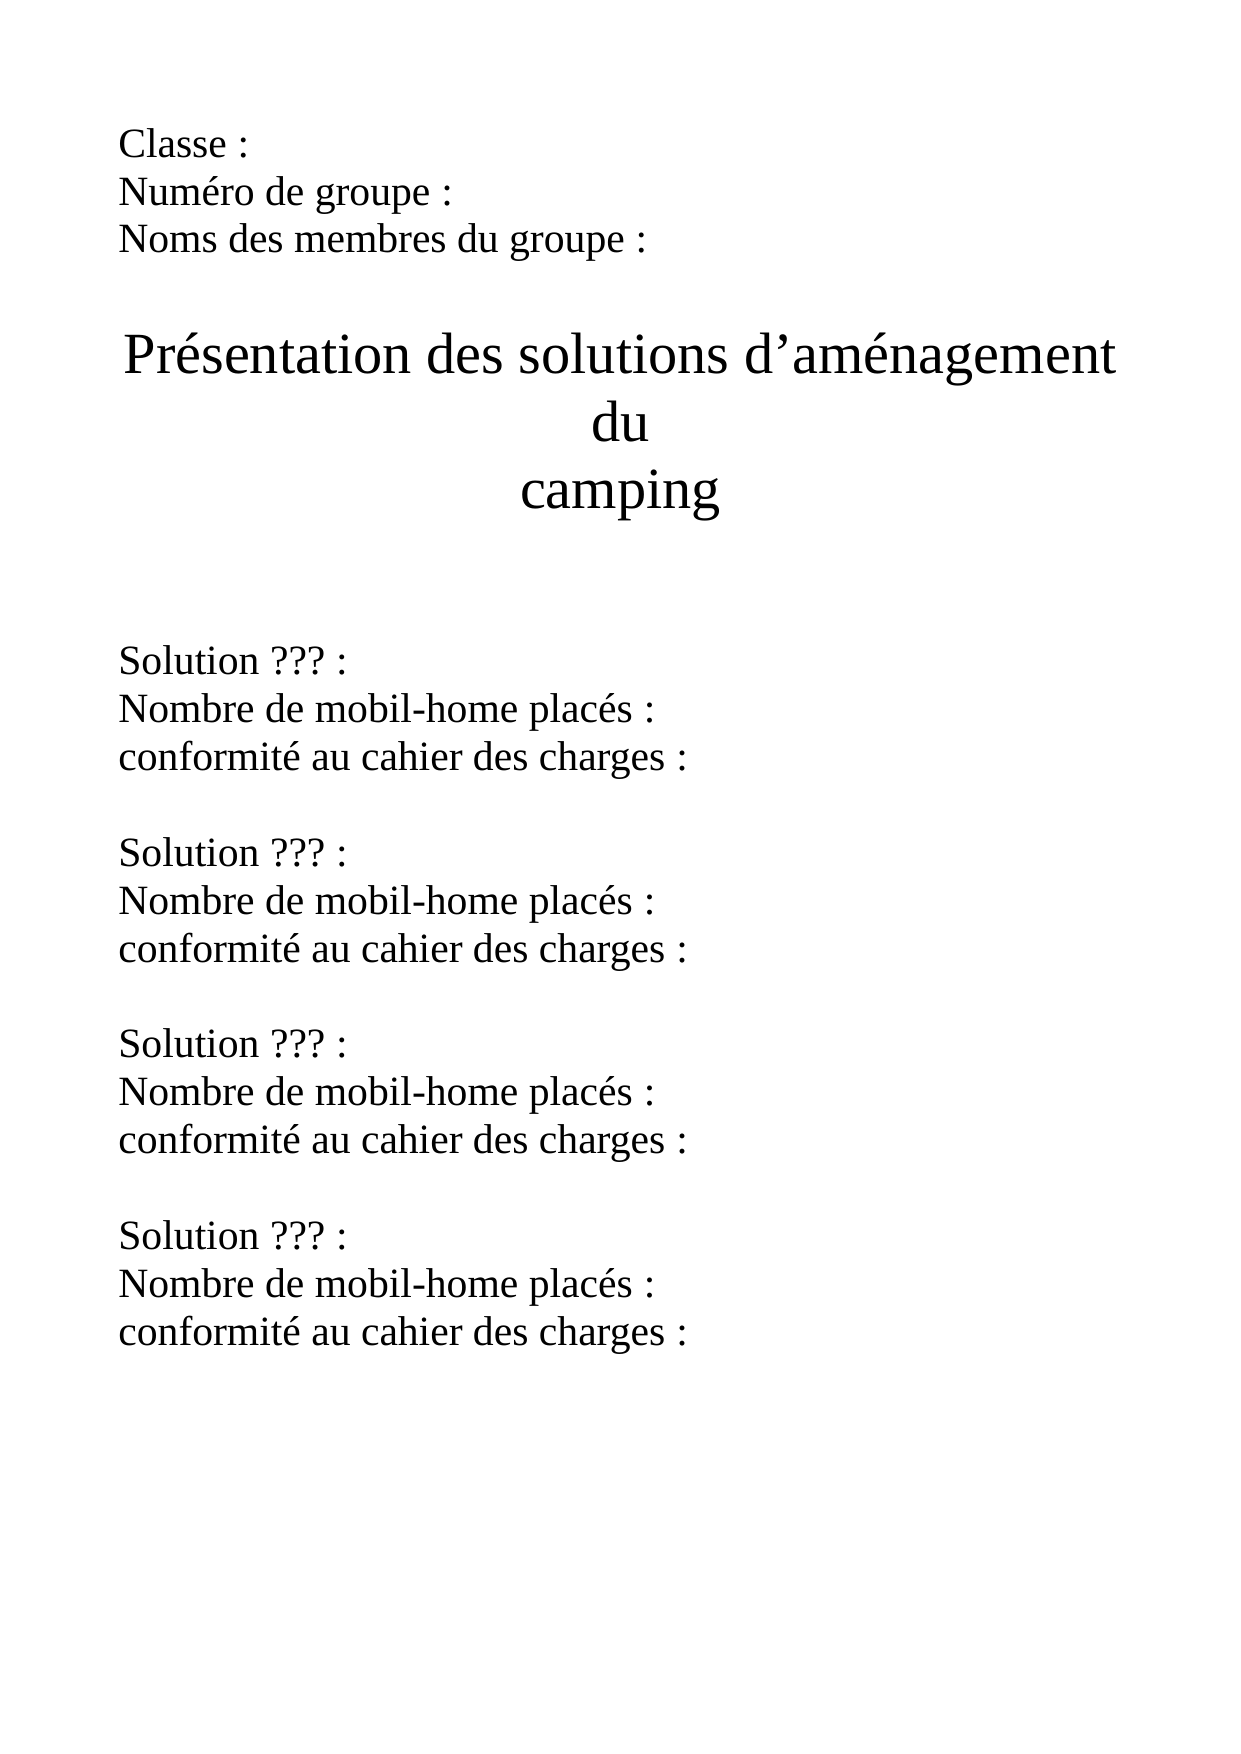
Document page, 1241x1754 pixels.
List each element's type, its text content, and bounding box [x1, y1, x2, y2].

text Solution ??? : [118, 1211, 1122, 1258]
text conformité au cahier des charges : [118, 1306, 1122, 1354]
text Noms des membres du groupe : [118, 214, 1122, 262]
text Solution ??? : [118, 1019, 1122, 1067]
text Numéro de groupe : [118, 166, 1122, 214]
text Solution ??? : [118, 636, 1122, 683]
text Solution ??? : [118, 827, 1122, 875]
text conformité au cahier des charges : [118, 1115, 1122, 1163]
text Nombre de mobil-home placés : [118, 875, 1122, 923]
text Nombre de mobil-home placés : [118, 1258, 1122, 1306]
text camping [118, 453, 1122, 521]
text Présentation des solutions d’aménagement du [118, 319, 1122, 453]
text Nombre de mobil-home placés : [118, 1067, 1122, 1115]
text Nombre de mobil-home placés : [118, 683, 1122, 731]
text conformité au cahier des charges : [118, 731, 1122, 779]
text conformité au cahier des charges : [118, 923, 1122, 971]
text Classe : [118, 118, 1122, 166]
